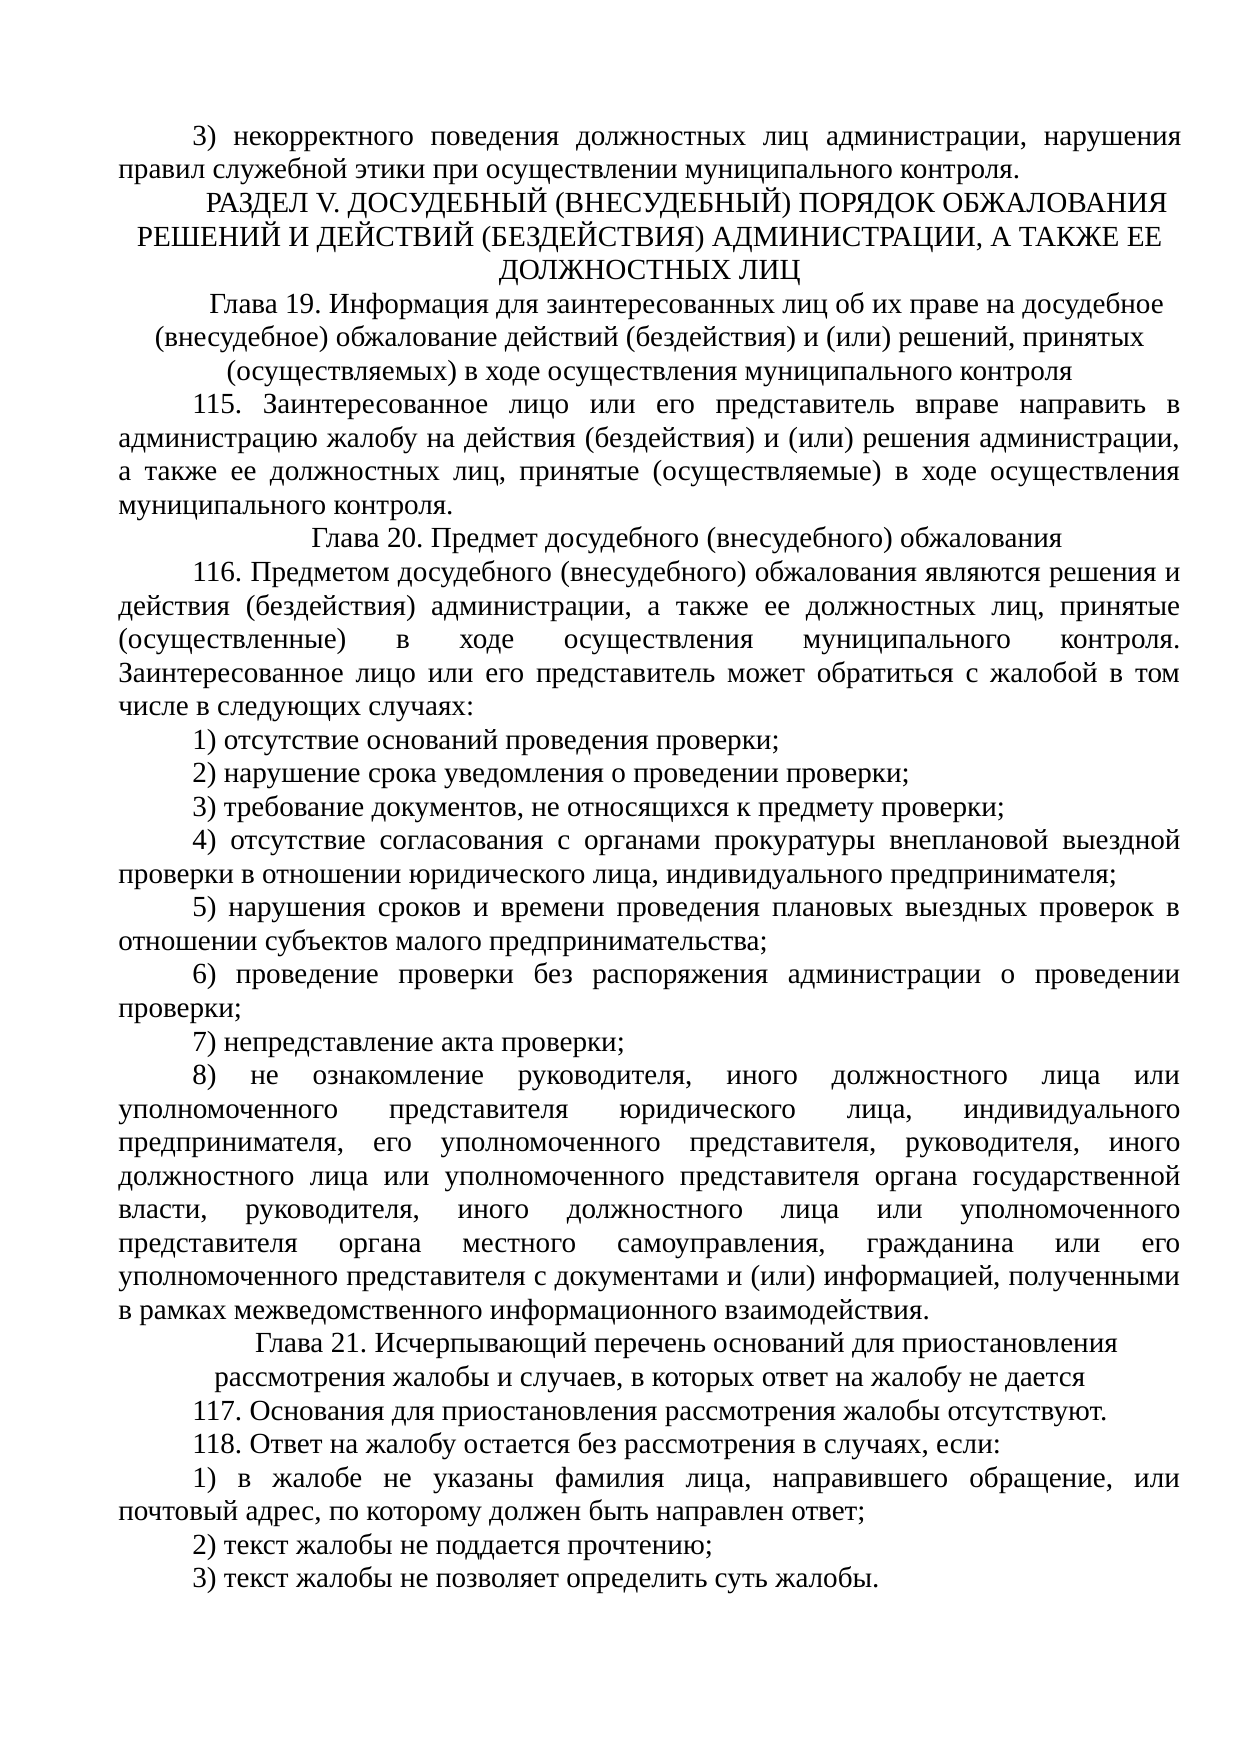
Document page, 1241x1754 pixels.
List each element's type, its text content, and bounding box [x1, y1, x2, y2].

text 3) некорректного поведения должностных лиц администрации, нарушения правил служебной этики при осуществлении муниципального контроля. [118, 118, 1181, 185]
text Глава 21. Исчерпывающий перечень оснований для приостановления рассмотрения жалобы и случаев, в которых ответ на жалобу не дается [118, 1326, 1181, 1393]
text 118. Ответ на жалобу остается без рассмотрения в случаях, если: [118, 1426, 1181, 1460]
text РАЗДЕЛ V. ДОСУДЕБНЫЙ (ВНЕСУДЕБНЫЙ) ПОРЯДОК ОБЖАЛОВАНИЯ РЕШЕНИЙ И ДЕЙСТВИЙ (БЕЗДЕЙСТВИЯ) АДМИНИСТРАЦИИ, А ТАКЖЕ ЕЕ ДОЛЖНОСТНЫХ ЛИЦ [118, 185, 1181, 286]
text 117. Основания для приостановления рассмотрения жалобы отсутствуют. [118, 1393, 1181, 1426]
text 116. Предметом досудебного (внесудебного) обжалования являются решения и действия (бездействия) администрации, а также ее должностных лиц, принятые (осуществленные) в ходе осуществления муниципального контроля. Заинтересованное лицо или его представитель может обратиться с жалобой в том числе в следующих случаях: [118, 554, 1181, 722]
text 2) текст жалобы не поддается прочтению; [118, 1527, 1181, 1560]
text 7) непредставление акта проверки; [118, 1024, 1181, 1057]
text 1) в жалобе не указаны фамилия лица, направившего обращение, или почтовый адрес, по которому должен быть направлен ответ; [118, 1460, 1181, 1527]
text 5) нарушения сроков и времени проведения плановых выездных проверок в отношении субъектов малого предпринимательства; [118, 889, 1181, 957]
text 1) отсутствие оснований проведения проверки; [118, 722, 1181, 755]
text 3) требование документов, не относящихся к предмету проверки; [118, 789, 1181, 822]
text 2) нарушение срока уведомления о проведении проверки; [118, 755, 1181, 789]
text 8) не ознакомление руководителя, иного должностного лица или уполномоченного представителя юридического лица, индивидуального предпринимателя, его уполномоченного представителя, руководителя, иного должностного лица или уполномоченного представителя органа государственной власти, руководителя, иного должностного лица или уполномоченного представителя органа местного самоуправления, гражданина или его уполномоченного представителя с документами и (или) информацией, полученными в рамках межведомственного информационного взаимодействия. [118, 1057, 1181, 1326]
text 4) отсутствие согласования с органами прокуратуры внеплановой выездной проверки в отношении юридического лица, индивидуального предпринимателя; [118, 822, 1181, 889]
text 3) текст жалобы не позволяет определить суть жалобы. [118, 1560, 1181, 1594]
text Глава 20. Предмет досудебного (внесудебного) обжалования [118, 521, 1181, 554]
text 115. Заинтересованное лицо или его представитель вправе направить в администрацию жалобу на действия (бездействия) и (или) решения администрации, а также ее должностных лиц, принятые (осуществляемые) в ходе осуществления муниципального контроля. [118, 386, 1181, 521]
text 6) проведение проверки без распоряжения администрации о проведении проверки; [118, 957, 1181, 1024]
text Глава 19. Информация для заинтересованных лиц об их праве на досудебное (внесудебное) обжалование действий (бездействия) и (или) решений, принятых (осуществляемых) в ходе осуществления муниципального контроля [118, 286, 1181, 386]
